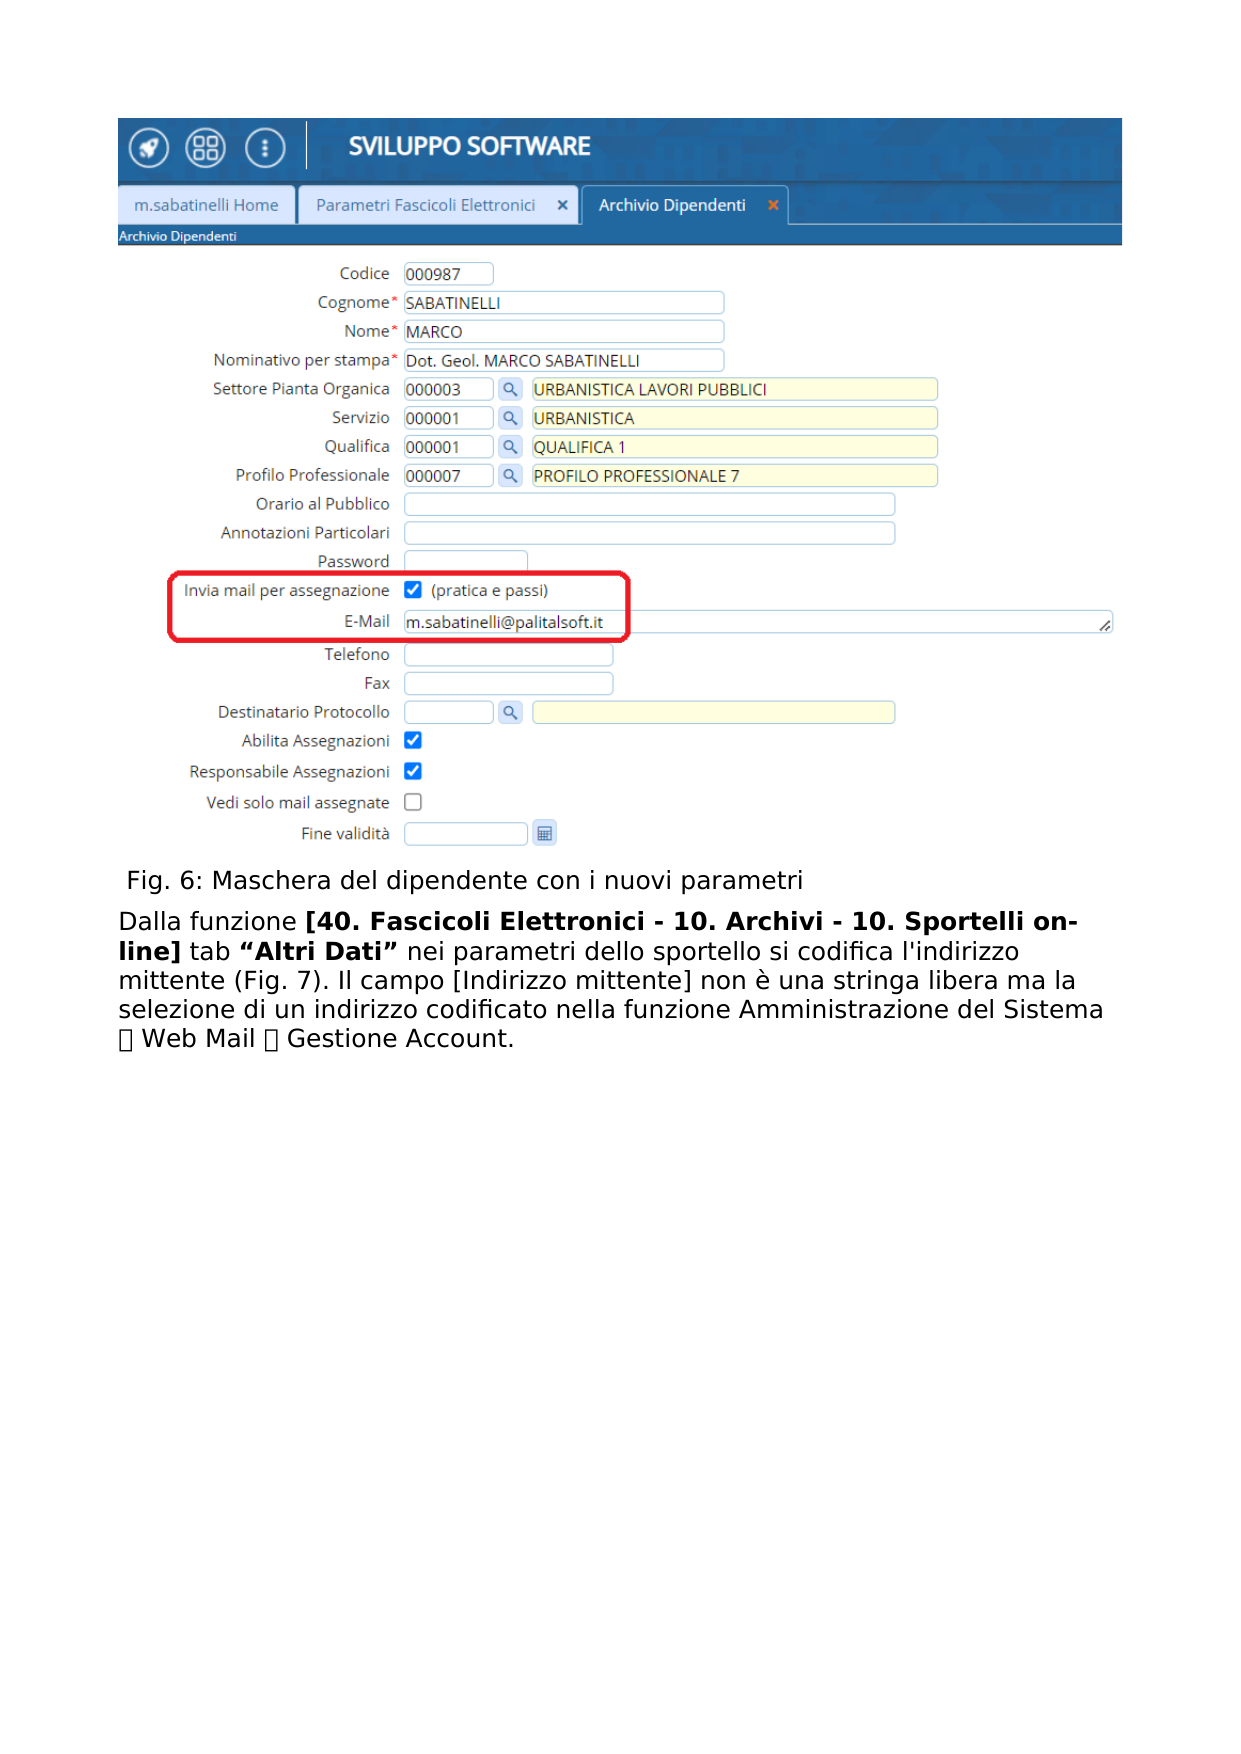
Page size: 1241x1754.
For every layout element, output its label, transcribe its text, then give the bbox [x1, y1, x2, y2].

picture [118, 118, 1123, 866]
text Dalla funzione [40. Fascicoli Elettronici - 10. Archivi - 10. Sportelli on-line] tab “Altri Dati” nei parametri dello sportello si codifica l'indirizzo mittente (Fig. 7). Il campo [Indirizzo mittente] non è una stringa libera ma la selezione di un indirizzo codificato nella funzione Amministrazione del Sistema  Web Mail  Gestione Account. [118, 908, 1122, 1053]
text Fig. 6: Maschera del dipendente con i nuovi parametri [118, 866, 1122, 895]
